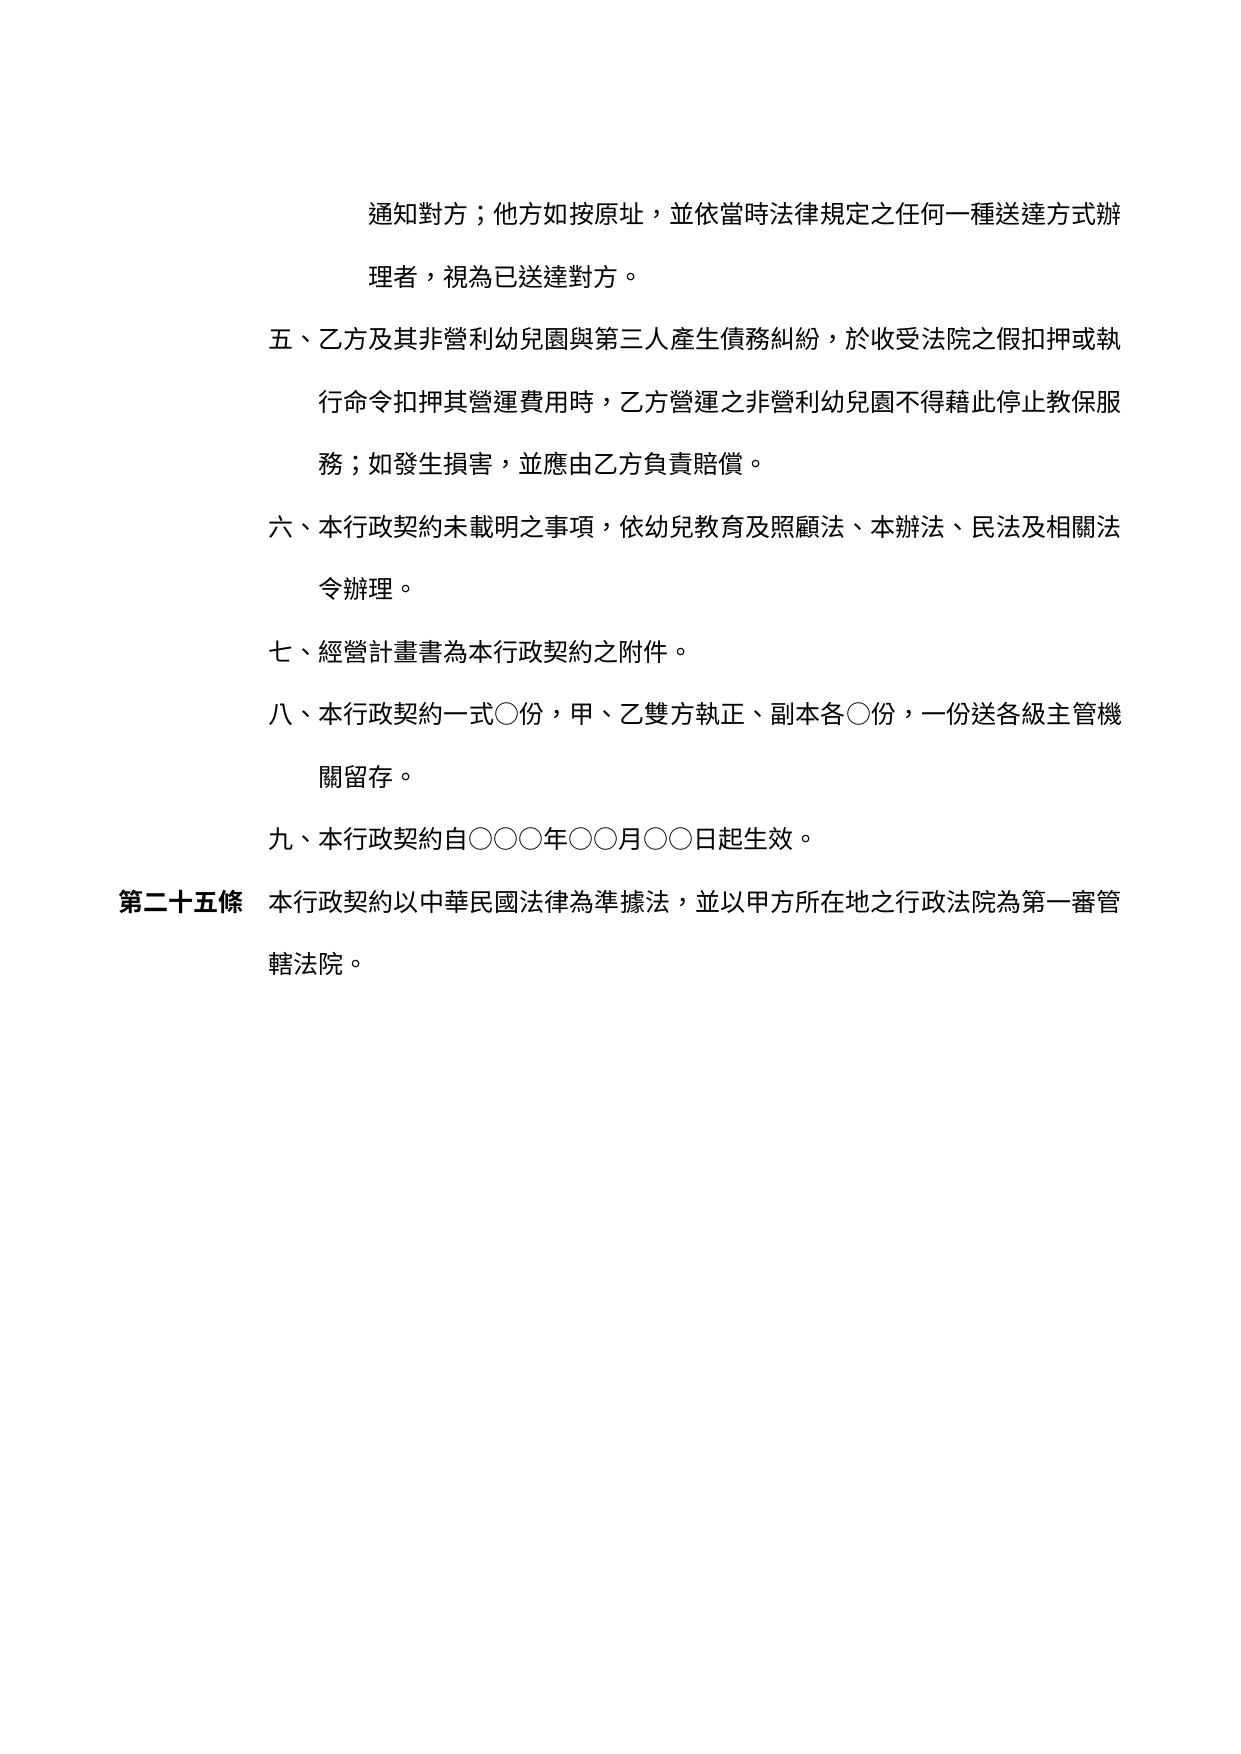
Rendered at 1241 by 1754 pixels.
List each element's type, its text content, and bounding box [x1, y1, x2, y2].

text 六、本行政契約未載明之事項，依幼兒教育及照顧法、本辦法、民法及相關法令辦理。 [268, 484, 1122, 609]
text 第二十五條 本行政契約以中華民國法律為準據法，並以甲方所在地之行政法院為第一審管轄法院。 [118, 859, 1122, 984]
text 九、本行政契約自○○○年○○月○○日起生效。 [268, 796, 1122, 859]
text 五、乙方及其非營利幼兒園與第三人產生債務糾紛，於收受法院之假扣押或執行命令扣押其營運費用時，乙方營運之非營利幼兒園不得藉此停止教保服務；如發生損害，並應由乙方負責賠償。 [268, 296, 1122, 484]
text 七、經營計畫書為本行政契約之附件。 [268, 609, 1122, 671]
text 八、本行政契約一式○份，甲、乙雙方執正、副本各○份，一份送各級主管機關留存。 [268, 671, 1122, 796]
text 通知對方；他方如按原址，並依當時法律規定之任何一種送達方式辦理者，視為已送達對方。 [318, 171, 1122, 296]
